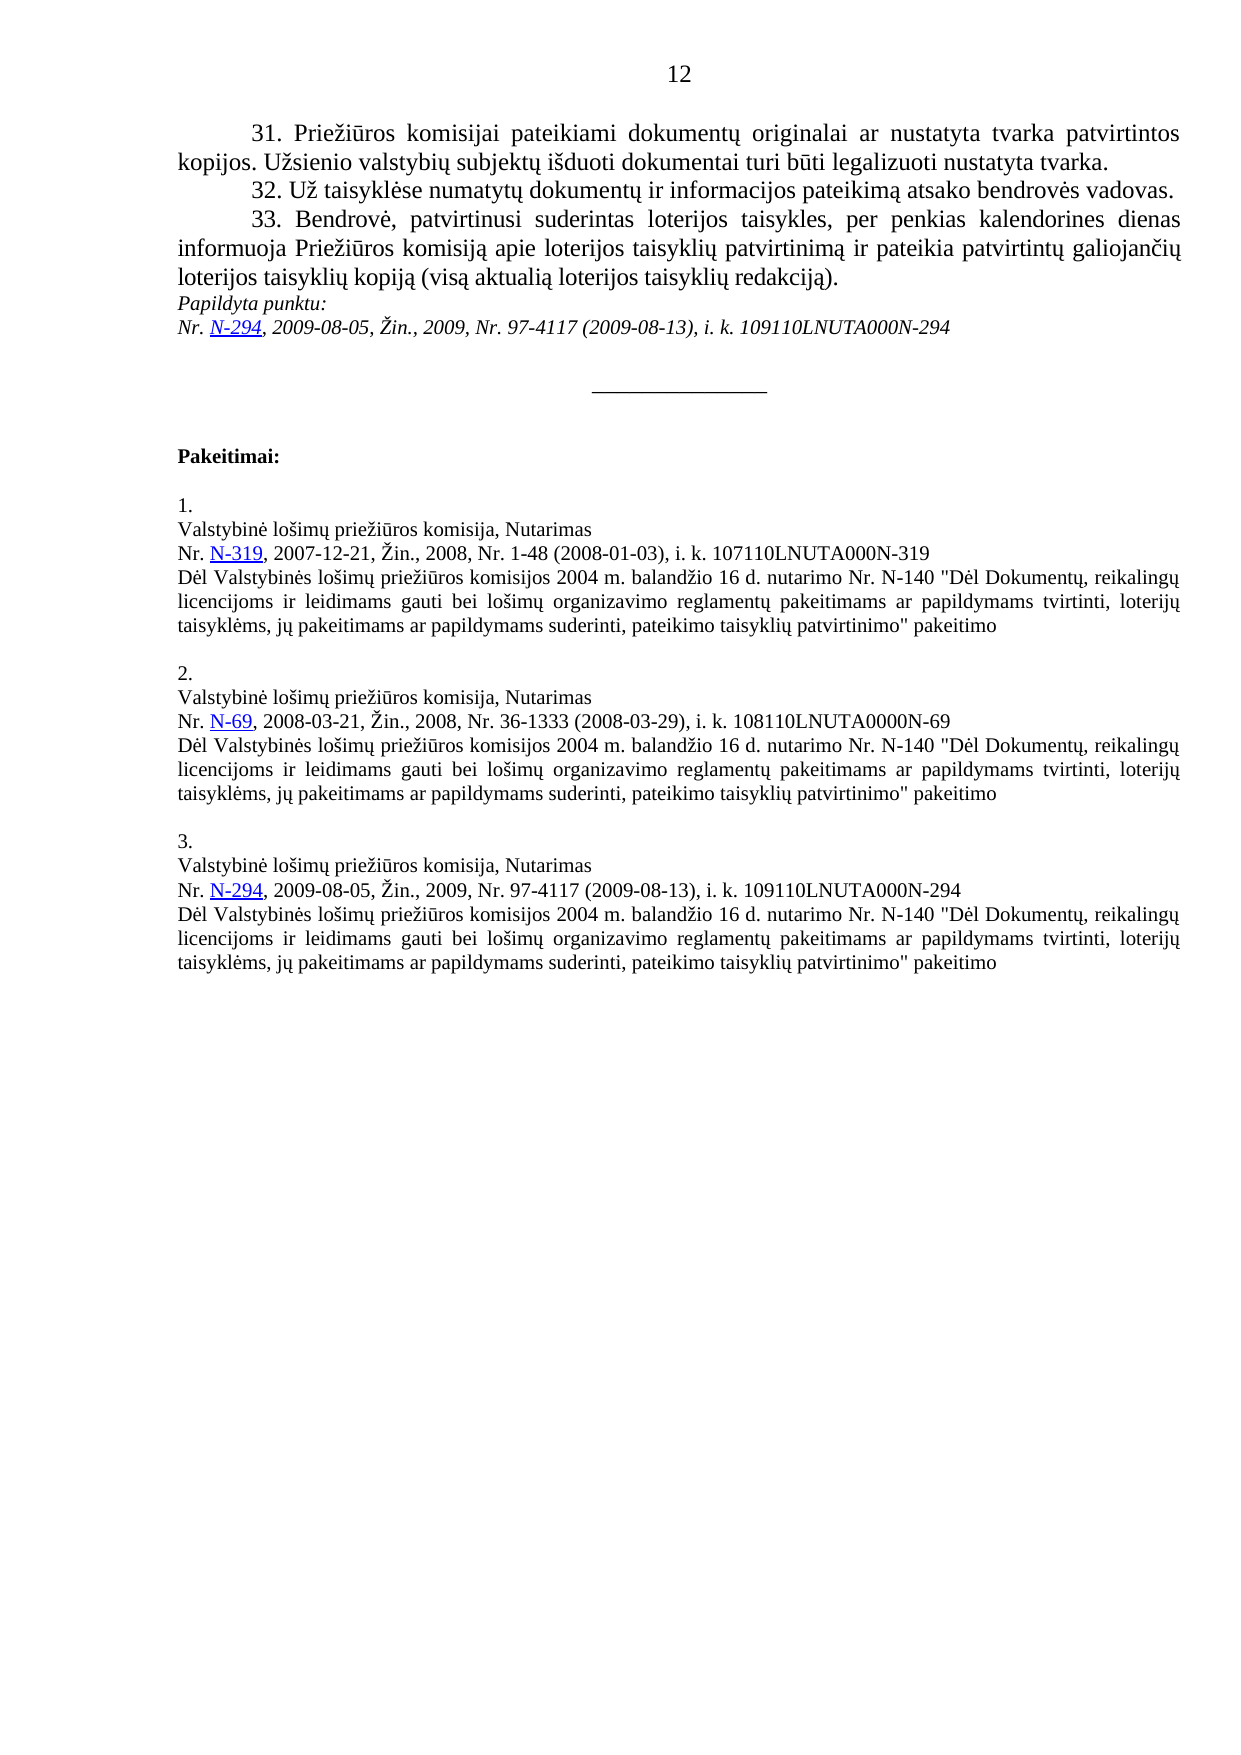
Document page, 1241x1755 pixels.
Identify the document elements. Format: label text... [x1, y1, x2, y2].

text Valstybinė lošimų priežiūros komisija, Nutarimas [177, 853, 1181, 877]
text Nr. N-294, 2009-08-05, Žin., 2009, Nr. 97-4117 (2009-08-13), i. k. 109110LNUTA000N-294 [177, 877, 1181, 902]
text 31. Priežiūros komisijai pateikiami dokumentų originalai ar nustatyta tvarka patvirtintos kopijos. Užsienio valstybių subjektų išduoti dokumentai turi būti legalizuoti nustatyta tvarka. [177, 118, 1181, 176]
text 33. Bendrovė, patvirtinusi suderintas loterijos taisykles, per penkias kalendorines dienas informuoja Priežiūros komisiją apie loterijos taisyklių patvirtinimą ir pateikia patvirtintų galiojančių loterijos taisyklių kopiją (visą aktualią loterijos taisyklių redakciją). [177, 204, 1181, 291]
text Valstybinė lošimų priežiūros komisija, Nutarimas [177, 517, 1181, 541]
text Dėl Valstybinės lošimų priežiūros komisijos 2004 m. balandžio 16 d. nutarimo Nr. N-140 "Dėl Dokumentų, reikalingų licencijoms ir leidimams gauti bei lošimų organizavimo reglamentų pakeitimams ar papildymams tvirtinti, loterijų taisyklėms, jų pakeitimams ar papildymams suderinti, pateikimo taisyklių patvirtinimo" pakeitimo [177, 902, 1181, 974]
text Valstybinė lošimų priežiūros komisija, Nutarimas [177, 685, 1181, 709]
text Pakeitimai: [177, 444, 1181, 468]
text Nr. N-319, 2007-12-21, Žin., 2008, Nr. 1-48 (2008-01-03), i. k. 107110LNUTA000N-319 [177, 541, 1181, 565]
text 3. [177, 829, 1181, 853]
text Nr. N-294, 2009-08-05, Žin., 2009, Nr. 97-4117 (2009-08-13), i. k. 109110LNUTA000N-294 [177, 315, 1181, 339]
text Dėl Valstybinės lošimų priežiūros komisijos 2004 m. balandžio 16 d. nutarimo Nr. N-140 "Dėl Dokumentų, reikalingų licencijoms ir leidimams gauti bei lošimų organizavimo reglamentų pakeitimams ar papildymams tvirtinti, loterijų taisyklėms, jų pakeitimams ar papildymams suderinti, pateikimo taisyklių patvirtinimo" pakeitimo [177, 565, 1181, 637]
text 1. [177, 492, 1181, 517]
text 32. Už taisyklėse numatytų dokumentų ir informacijos pateikimą atsako bendrovės vadovas. [177, 176, 1181, 204]
text 2. [177, 661, 1181, 685]
text Papildyta punktu: [177, 291, 1181, 315]
text Nr. N-69, 2008-03-21, Žin., 2008, Nr. 36-1333 (2008-03-29), i. k. 108110LNUTA0000N-69 [177, 709, 1181, 733]
text ______________ [177, 367, 1181, 396]
text Dėl Valstybinės lošimų priežiūros komisijos 2004 m. balandžio 16 d. nutarimo Nr. N-140 "Dėl Dokumentų, reikalingų licencijoms ir leidimams gauti bei lošimų organizavimo reglamentų pakeitimams ar papildymams tvirtinti, loterijų taisyklėms, jų pakeitimams ar papildymams suderinti, pateikimo taisyklių patvirtinimo" pakeitimo [177, 733, 1181, 805]
